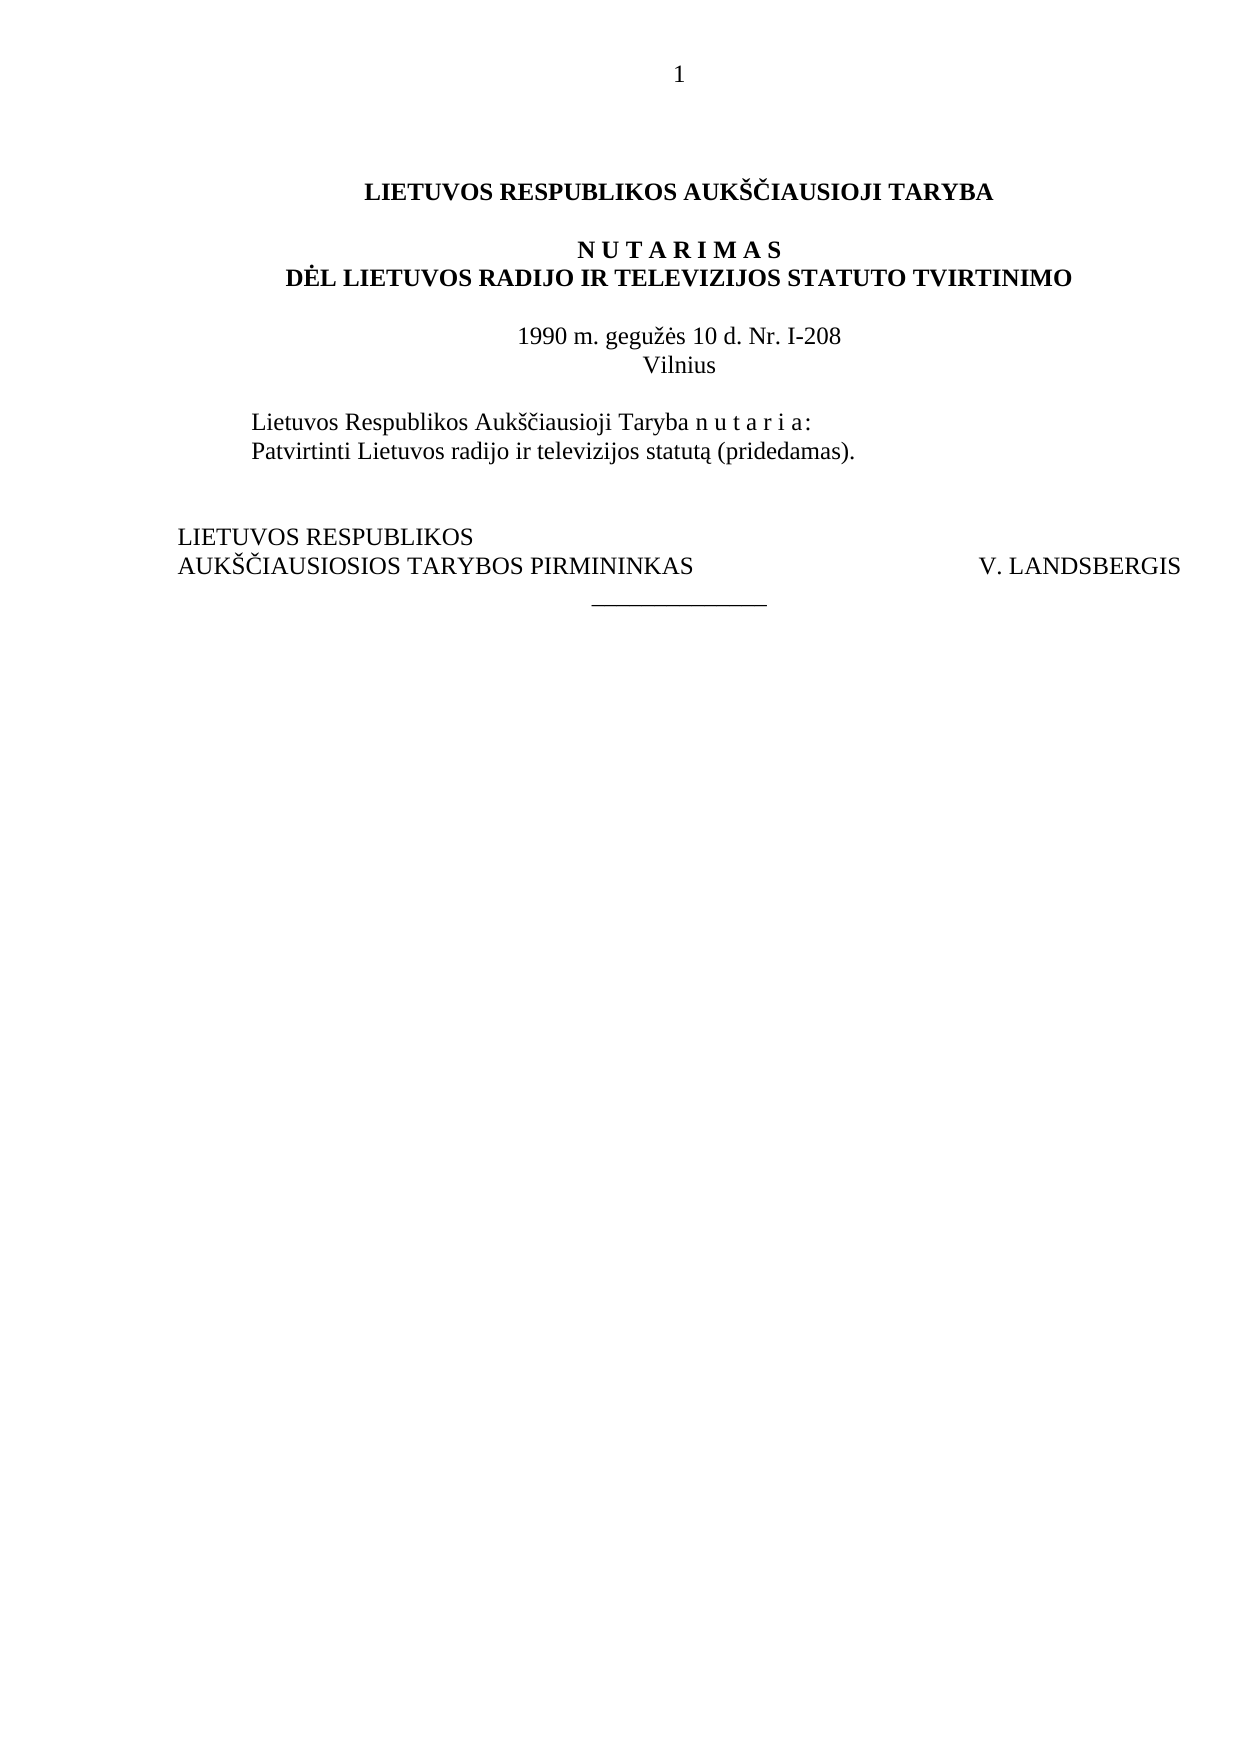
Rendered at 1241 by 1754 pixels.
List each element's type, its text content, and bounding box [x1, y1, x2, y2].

text Lietuvos Respublikos Aukščiausioji Taryba nutaria: [177, 407, 1181, 436]
text N U T A R I M A S [177, 235, 1181, 263]
text DĖL LIETUVOS RADIJO IR TELEVIZIJOS STATUTO TVIRTINIMO [177, 263, 1181, 292]
text 1990 m. gegužės 10 d. Nr. I-208 [177, 321, 1181, 350]
text ______________ [177, 580, 1181, 608]
text Patvirtinti Lietuvos radijo ir televizijos statutą (pridedamas). [177, 436, 1181, 465]
text LIETUVOS RESPUBLIKOS [177, 522, 1181, 551]
text AUKŠČIAUSIOSIOS TARYBOS PIRMININKAS V. LANDSBERGIS [177, 551, 1181, 580]
text Vilnius [177, 350, 1181, 378]
text LIETUVOS RESPUBLIKOS AUKŠČIAUSIOJI TARYBA [177, 177, 1181, 206]
